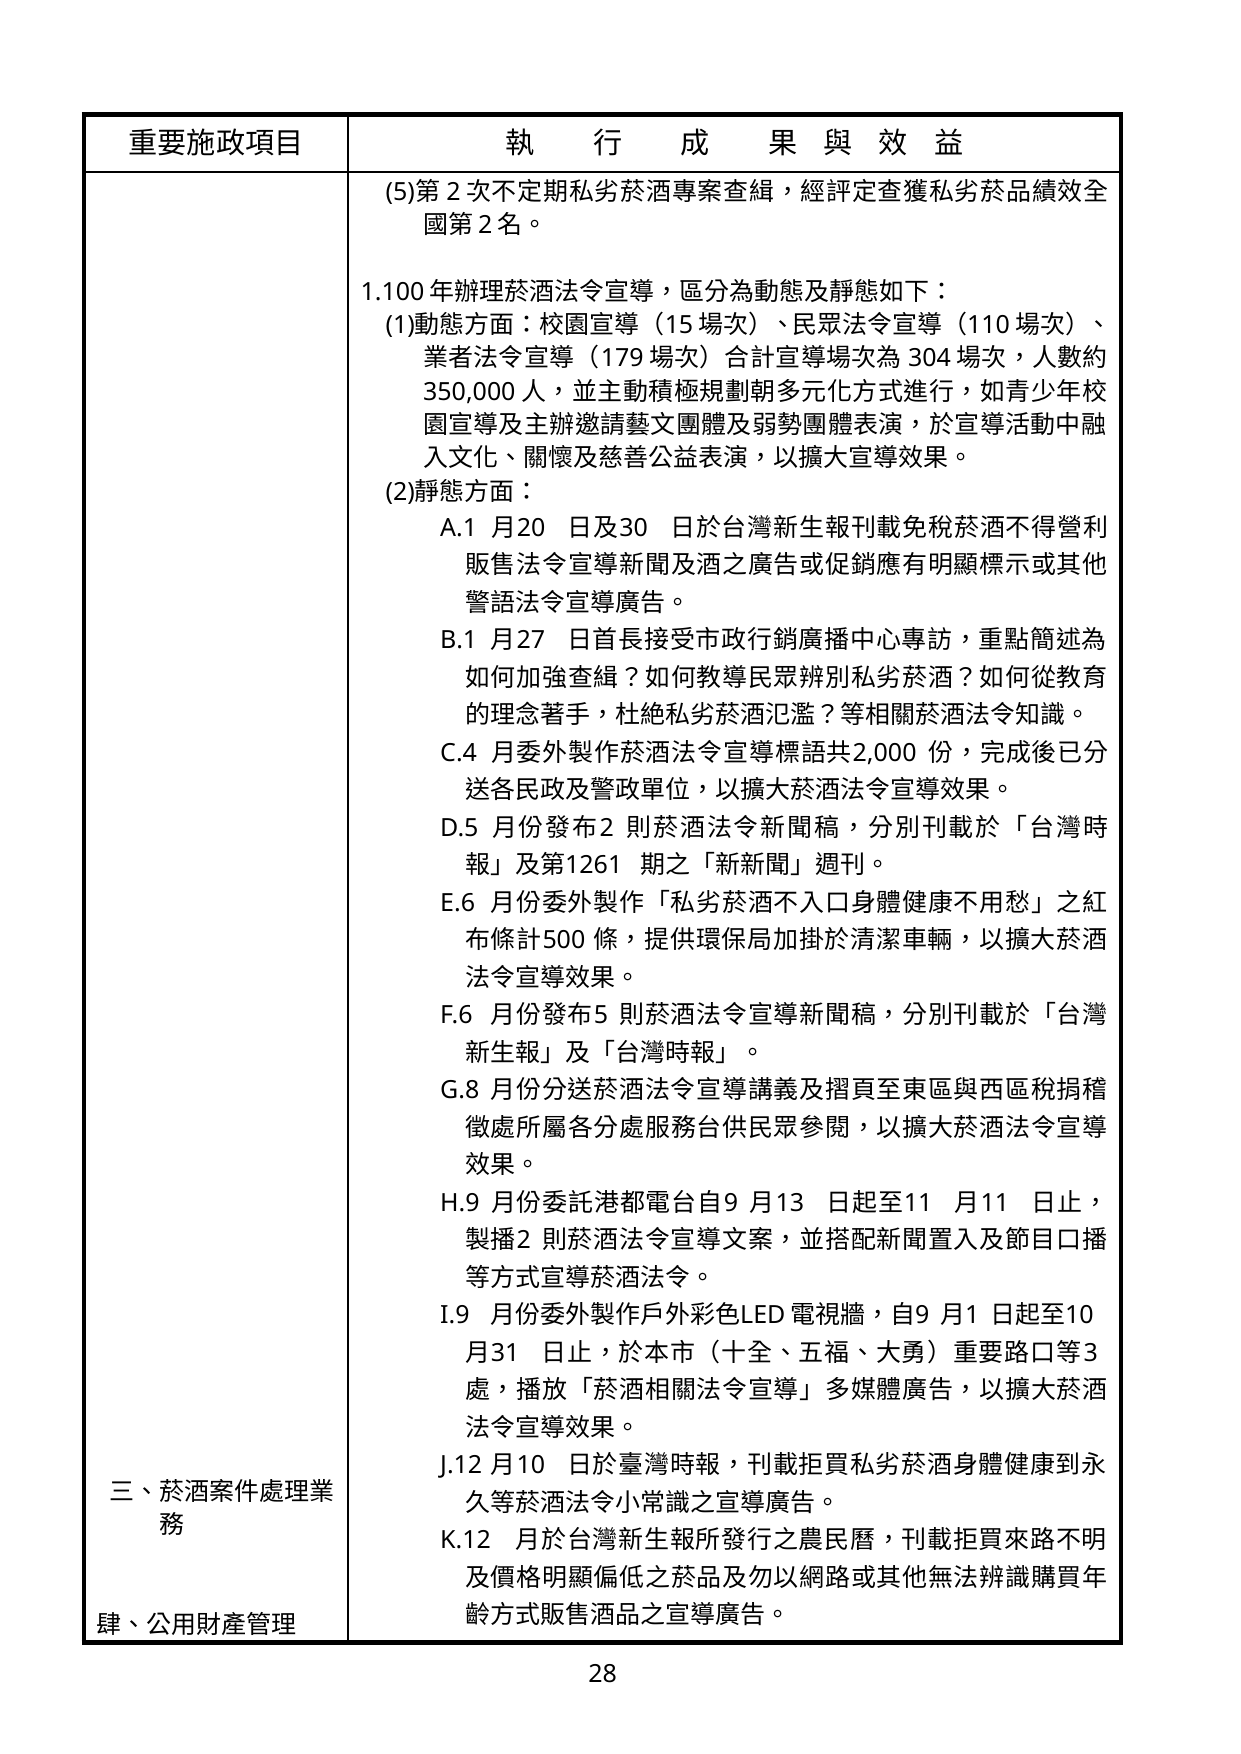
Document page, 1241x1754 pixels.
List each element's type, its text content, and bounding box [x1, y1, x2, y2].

table_header 執 行 成 果 與 效 益 [349, 117, 1119, 171]
table_header 重要施政項目 [86, 117, 347, 171]
table_cell 100年度歲入預算數為1,184億元，其中稅課收入534.33億元，非稅課收入164.40億元，補助收入485.27億元，預算達成率為87.22%（截至101年1月20日關帳日入庫情形，未含保留數）。 在歲入方面加強督促機關各項收入繳庫事宜，歲出方面嚴格審查各項經費支出並確實執行。 1.賡續推動各機關學校辦理實體採購卡及網路採購卡業務。 2.各機關100年度實體卡刷卡金額為14.80億元，網路採購卡刷卡金額為0.38億元。 1.成立「財劃法專案小組」，研討修法方向與內容。 2.研擬有利大高雄的「財政收支劃分法」、「公共債務法」修法說帖，函送高雄市籍立法委員協助爭取合理之財源及舉債空間。 3.除原有的開源節流措施再精實外，另新增部份財政新策略，結合「土地開發」及相關創新思維及突破性財務策略，以改善大高雄的財務困境。 1.積極督導各機關將各項規費、罰鍰、信託管理、財產、營業盈餘及事業、捐獻、贈與及其他收入，依照規定繳庫。 2.督導各機關確實依「高雄市政府所屬各機關學校收入憑證管理要點」辦理。 1.100年度發行1期附息公債及1期零息公債共計200億元，利率各為1.45%及1.2%均較同期發行之公司債利率為低，充分運用年度債務付息預算，注意市場利率趨勢，掌握發行時點，節省利息支出。 2.按期別撥付本市債務基金發行公債之相關費用及還本付息等費用。 以公開詢價方式，依各銀行提報最低利率作為借款銀行之參考資料，隨時辦理債務轉換及啟動利率協商機制，以節省利息支出，加強債務管理，若參考99年度原高雄縣透支利率估算，則約節省利息支出2億元。 1.高雄銀行100年度辦理現金增資12億元，本府編列5億元預算配合辦理，使高雄銀行順利於100年10月完成增資。 2.增資案發行價格每股10元，本府共計認購5千萬股，持股比率由46.07％異動為45.28％。 1.本府100年6月考核該所99年度經營績效，成績83.87分，列為甲等。 2.100年1月及7月抽查質借品安全管理及存貨控管情形，抽查結果正常，未發現錯誤疏失之情形。 3.現行質借放款利率為月息9厘，發揮平衡民營當舖高利之功能。 4.100年度總收質人次4萬1千餘人，收質件數12萬9千餘件，總放款金額為14億2,795萬元。 5.100年度盈餘預算數為1,703萬5千元，截至12月底稅前盈餘1,708萬2千元，全年預算達成率100.28％。 1.本市第三信用合作社均依照章程規定，定期召開理、監事、社務會議暨社員代表大會，聽取各項工作報告、業務報告，審議各項提案。 2.人事升遷任用確實依照人事管理規則規定辦理，並督促加強員工職前及在職訓練。 3.督促建立各項制度，加強社員合作教育及增進社員福利。 1.本市第三信用合作社存放款及代理業務均依規定辦理，經行政院金融監督管理委員會檢查之經營缺失事項，除監督檢討改善並予追蹤考核。 2.每月依據業務報告分析經營狀況，督導改善。 3.本年度派員查核第三信用合作社本、分部共5家變現性資產，尚未發現重大違失情形。 4.督導信用合作社於努力拓展業務外，並配合政府政策提高備抵呆帳提撥率、積極轉銷呆帳，100年度逾放比率有下降之情形。 督導本市第三信用合作社辦理增股，充實自有資金，輔導監事會監察各項開支，糾正不當開支，並加強稽核，防範舞弊之發生及開源節流改善財務結構。 1.督導農、漁會信用部依據政府金融法規辦理信用業務並追蹤考核。 2.督導農、漁會信用部積極清理逾期放款，加強催收提升經營體質，100年度逾放比率持續改善。 3.督促追蹤金檢缺失改善情形。另配合海洋局及農業局辦理年度考核。 4.本年度派員查核農漁會本、分部共33家變現性資產，尚未發現重大違失情形，並督導其確實辦理缺失改善後彙報行政院農業金融局。 1.於100年5月3日召開「高雄市不動產評價委員會100年第1次會議」重行評定本市100年房屋標準價格，對於房屋標準單價中有關房屋樓層超高部分之加價規定，予以高度（12公尺）限制，及簡陋房屋項下增列「樑、柱使用回收再利用之舊有鋼骨建材」一項減成規定。另重行評定全市房屋街路等級調整率，檢視全市各道路地段率之妥適性與合理性，共計調整49個路段，影響戶數7,285戶，增加稅額53萬元，並於100年5月20日以高市府四維財稅金字第1000052621號函公告自100年7月1日起實施。 2.縣市合併後重新制定「高雄市促進民間參與公共建設減免地價稅房屋稅及契稅自治條例」、「高雄市使用牌照稅徵收自治條例」、「高雄市房屋稅徵收自治條例」、「高雄市娛樂稅徵收自治條例」等4項法規草案，業經本市議會第1屆第2次定期大會一讀會審議通過。另訂定「高雄市私有歷史建築聚落文化景觀地價稅及房屋稅減徵標準」業經100年4月12日市府第15次市政會議審議通過，並以100年5月9日高市府四維財稅金字第1000046793號令刊登於高雄市政府公報100年夏字第12期。 本市100年度市稅預算數為308.8億元，截至100年12月底止實徵淨額累計數308.1億元，達成率為 99.8 ﹪。 本府稅捐處積極戮力加強清理欠稅，100年度計徵起12億403萬元。 1.依據本府100年度菸酒查緝抽查計畫，應抽查菸酒製造業、進口業、批發買賣業、販賣或使用未變性酒精業者共600家，截至12月31日止，共抽檢業者1,088家，執行率181.33%。 2.100年查獲涉嫌違反菸酒管理法案件截至12月31日共137件，查扣違規酒品累計為185,770﹒23公升，市值為2,896萬7,806元，查獲違規酒品績效為全國第一，另查扣違規菸品累計為1,240,651包，市值為5,669萬1,618元，查獲違規菸品成績斐然。 3.100年菸酒查緝績效如下： (1)春節前專案查緝，經評定查獲私劣酒品績效全國第1名，查獲低價酒品全國第2名。 (2)端午節前私劣菸酒專案查緝，經評定查獲私劣菸品績效全國第1名，查獲低價酒品全國第2名。 (3)中秋節前私劣菸酒專案查緝，經評定查獲私劣菸品績效全國第2名。 (4)第1次不定期私劣菸酒專案查緝，經評定查獲私劣菸品績效全國第3名。 (5)第2次不定期私劣菸酒專案查緝，經評定查獲私劣菸品績效全國第2名。 1.100年辦理菸酒法令宣導，區分為動態及靜態如下： (1)動態方面：校園宣導（15場次）、民眾法令宣導（110場次）、業者法令宣導（179場次）合計宣導場次為304場次，人數約350,000人，並主動積極規劃朝多元化方式進行，如青少年校園宣導及主辦邀請藝文團體及弱勢團體表演，於宣導活動中融入文化、關懷及慈善公益表演，以擴大宣導效果。 (2)靜態方面： A.1月20日及30日於台灣新生報刊載免稅菸酒不得營利販售法令宣導新聞及酒之廣告或促銷應有明顯標示或其他警語法令宣導廣告。 B.1月27日首長接受市政行銷廣播中心專訪，重點簡述為如何加強查緝？如何教導民眾辨別私劣菸酒？如何從教育的理念著手，杜絶私劣菸酒氾濫？等相關菸酒法令知識。 C.4月委外製作菸酒法令宣導標語共2,000份，完成後已分送各民政及警政單位，以擴大菸酒法令宣導效果。 D.5月份發布2則菸酒法令新聞稿，分別刊載於「台灣時報」及第1261期之「新新聞」週刊。 E.6月份委外製作「私劣菸酒不入口身體健康不用愁」之紅布條計500條，提供環保局加掛於清潔車輛，以擴大菸酒法令宣導效果。 F.6月份發布5則菸酒法令宣導新聞稿，分別刊載於「台灣新生報」及「台灣時報」。 G.8月份分送菸酒法令宣導講義及摺頁至東區與西區稅捐稽徵處所屬各分處服務台供民眾參閱，以擴大菸酒法令宣導效果。 H.9月份委託港都電台自9月13日起至11月11日止，製播2則菸酒法令宣導文案，並搭配新聞置入及節目口播等方式宣導菸酒法令。 I.9月份委外製作戶外彩色LED電視牆，自9月1日起至10月31日止，於本市（十全、五福、大勇）重要路口等3處，播放「菸酒相關法令宣導」多媒體廣告，以擴大菸酒法令宣導效果。 J.12月10日於臺灣時報，刊載拒買私劣菸酒身體健康到永久等菸酒法令小常識之宣導廣告。 K.12月於台灣新生報所發行之農民曆，刊載拒買來路不明及價格明顯偏低之菸品及勿以網路或其他無法辨識購買年齡方式販售酒品之宣導廣告。 2.100年共辦理4場菸酒辨識研討會，分別於5月（鳳山行政中心多媒體會議室）、7月（市府九樓第六會議室）、9月及12月（市府10樓財政局第2會議室）舉行。 100年度分別於3～7月、9月及12月共辦理7次銷毀已判決（裁處）之沒收、沒入物品，總計銷毀私酒126,871.6公升，私菸220萬6,929包。 為利財產移交接管及產權、管理機關變更登記作業之推動，依照 「改制後高雄縣市管理機關對照表」，分別清查、繕造移接清冊，高雄縣市及原鄉鎮市公所經管財產，其中土地計12萬筆、建物1萬餘棟及其它財產達322萬筆，移交清冊達2千餘冊，於合併改制後，隨同業務移交新管理機關管理，本府各機關學校已於期限內完成財產清冊移交及產權變更登記事宜，目前各機關學校已如數完成。 1.為維護本市財產權益，將原高雄縣所屬機關學校及鄉鎮市公所之財產資料納入系統管理，並擴充強化原有「高雄市市有財產管理資訊系統」，以求市有財產量值之正確性。 2.於100年度分別辦理系統硬體擴充、資料轉檔、系統操作及財產法令等教育訓練，藉以建立財產管理人員護產責任及正確管理觀念。101年度起將全面使用「市有財產管理資訊系統」執行財產管理相關作業。 督導府屬各機關學校公用財產管理： 1.督促各管理機關依規定辦妥產權及管理機關登記。 2.完成100年度公有財產管理業務檢查： 辦理本府所屬機關學校財產管理業務檢查，藉以發掘問題、檢討得失，以期增進業務管理能力，健全市有財產管理制度，100年度計抽查本市體育處等13個，檢查結果受檢單位成績85分(含)以上而未達90分以上者，依規定財產管理人員得以獎勵，其他單位成績在70分以上而未達85分者，予以輔導協助改善。另將檢查結果函送本府所屬機關學校據以參考改善（進）。 3.辦理財產管理教育訓練，強化財管績效： 為因應縣市合併財產資料整併作業及管理，加強本府各機關學校財管人員對市有財產系統操作之熟悉度，100年度辦理市有財產管理資訊系統操作研習，參加人數共約600人。另為加強市有財產之保管、使用、收益、處分與利用，增進本府各機關學校財產管理人員相關管理知能與常識，針對財管人員舉辦教育訓練，總計受訓人數約900人，藉此導正財產管理部分缺失及解決問題，增進財產管理人員財產管理知能與常識，並提昇財產使用效能。 4.促進資源再利用，增裕市庫收入： 為達到有效使用公用財產，98年12月委外建置完成戀舊拍賣網，99年3月1日正式啟用，藉由拍賣網進行交換及公開拍賣，除資源充分再利用外，亦可增裕市庫收入。截至100年12月31日止，共計拍賣947項物件，總金額約130萬元。 5.市有公用動產依規定分類、編號，並設置財產分類明細表，每半年報主管機關。 6.為提升財產使用效能，於100年7月重新編訂「高雄市市有公用財產管理作業手冊」 以作為縣市合併後承辦財產管理業務之範本，加強各機關學校財產管理能力及健全市有財產管理制度，以維護市產權益，並提昇財產使用效能。 為提高原高雄縣轄區內27個區公所經管之原代表會辦公廳舍之利用效能，避免浪費資源，清查使用情形、統一列管及規劃本府各機關辦公空間所需，以強化建物空間整體運用價值，經實地清查原高雄縣轄區內27個區公所經管之原代表會辦公廳舍完竣並擬具處理原則奉核定後，皆已分配使用完畢。 對於本市市有土地及房舍應繳納之地價稅與房屋稅，均依規定於收到繳稅通知單並核對清冊無誤後，依法繳納。 為了解並提高原高雄市轄區內市有閒置眷舍之利用效能，避免浪費資源，擬具「市有閒置眷舍清查計畫」，第一階段清查閒置眷舍作業，已完成第一階段清查閒置眷舍作業，可立即收回處理部分共計44筆，其中6筆可處分眷舍已送請本市議會審議後辦理讓售，俾挹注市庫財源。 1.已出租市有非公用土地予以讓售。 2.市有非公用空地辦理標售。 3.100年度總計出售11億4,487萬元。 1.100年度房租收入1萬5,248元。 2.100年度土地租金收入1億6,929萬元。 3.100年度違約金收入121萬849元。 追收被占用市有非公用土地使用補償金，100年度使用補償金收入2,585萬元。 1.100年度提供交通局借用市有非公用空地，規劃作為臨時停車場計44筆，面積2.4公頃。 2.100年度提供區公所借用辦理綠美化作業計72筆，面積1.7公頃。 開創市有非公用不動產標租業務，制定「高雄市市有非公用不動產標租作業要點」及訂定標租投標須知、租賃契約書等招標文件，公開標脫坐落臨海工業區內小港區二橋段1343-1地號市有非公用土地，每年增加租金3,214萬2,670元的財源收入。 制定「高雄市市有非公用土地設定地上權實施要點」及訂定公開招標設定地上權投標須知、契約書等招標文件，於100年度辦理三民區三塊厝段二小段1362地號、鼓山區龍北段22地號等2筆市有土地設定地上權公開招標，惟無人投標，正檢討投標條件及了解投資人之需求，努力以赴賡續推動設定地上權業務。 為加強市有財產之活化管理及開發並配合都市發展增進財源，提請高雄市議會解除市有非公用土地逾500平方公尺出售管制，以供民間開發利用，創造公有財產管理之公共價值。 1.嚴格控制預算，促使庫款靈活調度： (1)建立各機關（工作計畫）歲出分配預算餘額資料檔，作為辦理支付之依據。 (2)代理銀行將各機關學校收入繳款資料（保管金繳款書15,962件、特種基金繳款書70,423件）、支出收回資料12,839件，匯入電子支付作業系統，作為辦理支付之依據。 (3)編製各類支付報表，提供上級決策參考。 2.加強支付資料審核，確保庫款安全，提供正確、迅速付款服務： (1)複核、簽放各機關學校付款支付資料251,726件。 (2)複核各機關學校轉帳資料4,397件、移轉資料135件。 (3)本年度支付淨額計349,779,023,811元。 (4)提供支付資訊予各機關學校隨時查詢核對。 1.全年支付筆數363,895筆，簽發市庫支票24,157張，其中領回轉發支票22,758張，自領支票703張，郵寄支票184張及存帳支票512張。 2.受理動態密碼卡及放行憑證之申請、換發： 受理動態密碼卡及放行憑證之申請、換發共2,767件，金額261萬3,900元，並於支付系統設定使用權限。 3.定期或不定期查核代庫銀行受託辦理部分支付業務情形： 查核簽發市庫支票辦理情形3次，另查核電子支付作業系統安全控管2次。 4.辦理逾5年未兌市庫支票繳庫事宜： 依高雄市市庫集中支付電子作業處理要點第22點規定辦理逾5年未兌市庫支票繳庫共繳納14萬8,812元。 增加就業機會，降低失業率，並提振本市經濟 1.100年度計核准10家廠商，其中屬高雄軟體園區者計5家。 2.100年度共有29家廠商請領補貼款，融資利息補貼2,034萬元，租金補貼620萬元，房屋稅補貼349萬元，共計3,003萬元。 支付公債發行及還本付息手續費 透過債務基金按期支付所需費用並辦理公債還本付息手續。 透過債務基金按期支付所發行公債之利息。 支付賒借收入利息 依賒借收入貸款金額及利率辦理利息支付手續。 支付調節庫款收支所舉借短期借款利息 償還部分貸款及公債本金 依還本期限辦理償還到期公債及借款本金。 1.加強推行為民服務工作，定期檢討成效，以落實為民服務 (1)充實改善各項服務及櫃台化作業，俾利民眾洽公，提升服務績效。 運用現代化資訊與通信科技，強化全功能服務櫃台功能，整合運用各稅的電腦資訊，將納稅人經常洽辦之37項服務項目，集中於單一窗口並受理跨區申辦，迅速完成民眾洽辦事項，免除奔波久候之苦，達到隨到隨辦立即服務之目標。全年共26萬件，績效卓著，落實「一處收件、全程服務」及「單一窗口」的便民服務。 為提升服務品質，除平日實施中午不打烊辦公服務外，並於使用牌照稅、房屋稅及地價稅開徵期間實施「延時服務」及「引導服務」措施，擴大服務層面，民眾反應良好。 為照顧偏遠地區民眾，免除其舟車勞頓，設立旗津服務台，提供稅務諮詢及核發各種稅務證明等37種服務，便利離島居民申辦各項稅務案件，全年累計服務32,652件。 推行全國首創「稅單健康檢查-讓您稅的安穩」便民措施，「主動」協助納稅人檢視稅單，以維護其權益，此一前瞻創新之作法，經新聞媒體刊載已廣獲迴響，全年累計服務81,128件。 設置「稅易通-客服中心」提供民眾電話語音查詢申辦進度、預約服務或申辦稅務案件，民眾透過家中或公共電話撥打服務專線代表號2293363，服務地點無限延伸。客服中心全年累計受理查詢、申辦及預約服務11,745件。 (2)重新檢修資訊服務網之資料內容與服務功能，並首創增建「節稅健檢系統」、「不動產移轉流程」之線上即時查詢服務功能，讓納稅義務人查詢本人稅務資料不受時間及空間限制，提供更便民多元化的服務管道，有助於提升網際網路服務品質。線上申辦全年共1,322件，網頁瀏覽查詢人次累計2,134,384次。 (3)為提升稽徵服務品質，不斷加強員工各項訓練，以提升本府服務形象。 為增進同仁業務之專業素養及技巧，舉辦為民服務及電話服務禮貌訓練，以增進同仁服務效能，提供優質的服務品質。 辦理志工專業特殊訓練及座談會，受訓志工計34人，藉以加強志工租稅常識及提升服務品質。 派員參加市府及人發中心、財訓所辦理之相關為民服務訓練課程。 (4)辦理民眾意見調查，經由民眾對各項納稅服務或稽徵業務進行問卷調查，俾能檢討及反映實際作業狀況，以為改進之參考。 調查對象：設籍高雄市(縣)且年滿20歲以上之民眾自由作答。 調查時間：自100年9月1日至9月30日止。 調查結果：本年度所作意見調查有效回收1,068件。 調查結果顯示如下： A.整體服務品質滿意度為99.16%，顯示一年來為民服務的努力獲致民眾高度的評價。 B.稅務服務項目中以「櫃台人員的辦事效率」最令民眾滿意。 C.有關民眾建議事項，業已轉發相關單位全面檢討，以強化為民服務品質。 (5)為落實為民服務工作，積極提升為民服務品質，定期或不定期考核稅捐稽徵處各分處為民服務工作，並將考核結果函請各單位檢討改進。100年稅捐稽徵處分別對各分處執行書面考核、實地考核各1次，並彙整考核缺失，要求各分處檢討改善。 (6)為善用社會資源延伸服務據點，以加強為民服務，與本市各區公所、戶政事務所及民間企業建立跨官產合作關係，發揮資源共享效益，以提升為民服務效能及形象。100年度累計服務30,878件，績效良好。 2.訂定多元化之租稅教育及宣導活動計畫，並確實執行，使納稅人瞭解各稅稅法規定，加強徵納雙方溝通，以提高納稅意願 (1)訂定100年度租稅教育及宣導工作計畫，並切實執行。 (2)舉辦租稅教育與宣導共計辦理408場次： 宣導租稅法令常識，維護市民納稅權益，全年不定期舉辦租稅宣導，市民反應熱烈，不但圓滿達成租稅宣導任務提升機關形象，更有助稅收及增進徵納雙方和諧關係： A.配合節日、節慶舉辦租稅宣導，舉如「結合100年高雄端午龍舟邀請賽」、「温馨五月感恩媽咪」、「重陽節聯歡租稅宣導活動」、「結合2011跨年晚會租稅宣導活動」等活動。 B.結合本府農業局、公車處、各區公所、民政局等機關、大型活動舉辦租稅宣導，舉如「2011MIZUNO高雄國際馬拉松活動」、「農濃的愛」、「高雄廣播電台台慶活動」、「公車與鴨子船社區行銷推廣」、「2011左營萬年季」等活動。 C.提升市民文藝氣息及生活品質，舉辦「結合大彩虹音樂節活動」、「結合我的祖宗十八代舞台劇」、「結合豆子劇團達剛三號」、「結合創世歌劇團-女人皆如此藝文演出」、「結合聲光顯影皮影戲活動」等辦理租稅宣導，加強民眾正確之稅務認知。 D.提倡正當休閒活動，增進親子情誼促進家庭和諧，並適時宣導租稅，舉辦「活力租稅健行」、「慶祝建國百年統一發票盃南區路跑活動」、「結合菜公里兒童寫生租稅宣導活動」等活動。 加強租稅教育宣導，以建立民眾正確稅務觀念，全年不定期舉辦租稅教育講習，適時宣導租稅法令並解決民眾各項稅務疑義： A.加強培訓租稅宣傳隊，提升其專業素養及宣傳技巧，俾使租稅教育與宣傳工作順利推展。 B.結合本府社教館、客家委員會、勞工大學、各國中及國小、高雄市國稅局等，舉辦「租稅假日創意廣場」、「土地增值稅申報實務講習」、「教師租稅講習」等租稅講座。 C.針對不同的機關、團體需求，舉辦「高雄新聞職業公會租稅講習」、「藥師公會節稅講習」、「保險從業人員講習」、「不動產同業公會會員代表公會」等租稅講座。 D.建立一般市民朋友正確租稅常識，舉辦「租稅行動教室」、「新租稅Kuso－童話故事首部曲及二部曲網路租稅教育」等租稅教育課程。 E.加強學童及教師租稅法令常識宣導及培養誠實納稅觀念，舉辦「建國百年租稅達人冠軍秀」、「Let`s fight－狗狗租稅PK賽」、「租稅開麥拉－七件戲服的秘密」、「100年度租稅幸褔學習計畫租稅常識測驗」及「國中、小學校慶、租稅學堂暨行動電影院」等租稅教育宣導活動。 (3)利用媒體辦理各項宣導： 利用發布新聞、本處及機關團體網路、社群網站、廣播電台、有線電視台播放短片及跑馬燈、張貼開徵海報及公告、大型路口電子LED廣告、各機關學校LED租稅宣導、大型路口、加油站及垃圾車懸掛布條等媒體密集擴大宣傳，以全面廣為周知社會大眾，有效防止新欠，提升稽徵績效。 編印各種稅務文宣資料：舉如宣導手冊、地方稅宣導小摺頁、多元繳納方式、稅務小錦囊、稅務報馬仔、稅務講習講義等，分送納稅義務人或民眾參閱。 (4)加強新頒稅務法令及重要措施發布新聞及開闢稅務專欄： 本年度共發布新聞計469件，見報數達504件，除有助於建立民眾正確誠實納稅觀念，對稅制、稅政推動以及機關形象的提升，助益良多。 1.徵收地價稅 100年度預算數60.55億元，實徵淨額為65.75億元，超徵5.2億元。 (1)確實運用內部及外部各項課稅資料，以確實釐正土地稅籍並正確開徵地價稅。 (2)執行100年度地價稅開徵、催徵工作計畫，於開徵前訂定地價稅宣導工作計畫，利用各項媒體廣為宣傳，提醒納稅人如期繳納，以提高徵績；開徵期間加強納稅諮詢及補單作業，並於滯納期滿積極清理欠稅。 (3)積極執行地價稅稅籍及使用情形清查工作計畫，全年清查作業合計增加稅收5億551萬元；另因縣、市合併重新歸戶，東區稅捐處約5億元稅額歸戶至西區稅捐處，致稅收超徵並順利達成預算。 2.徵收土地增值稅 100年度預算數30.48億元，實徵淨額為31.93億元，超徵1.45億元。 (1)嚴謹審核減免、不課徵及退稅申請案件，確實執行所有列管案件清查，有效遏止逃漏及增加稅收。 (2)本年1月起房市交易趨於活絡，申報移轉件數及應納稅額較去年同期增加，5月起受特種貨物及勞務稅影響及10月起受國際經濟情勢不確定性衝擊，申報土地移轉件數略有減少，惟累計申報查定件數及應納稅額仍較去年同期增加，其中新光人壽保險股份有限公司等1,000萬元以上大額案件於12月繳入稅額計3億6,790萬元，又補徵以前年度記存稅額7,732萬元，致稅收超徵並順利達成預算。 3.徵收契稅 100年度預算數12.74億元，實徵淨額為11.27億元，短徵1.47億元。 (1)本年1-3月房市交易尚屬活絡，申報房屋移轉案件及應納稅額較去年同期增加，惟4月起因受特種貨物及勞務稅影響，申報房屋移轉案件及應納稅額均較去年同期減少，又去年有日月光半導體製造(股)、華東科技(股)、力興資產管理(股)等繳納大額契稅4,392萬元，本年則較少大額交易，致實徵數減少。 (2)本年度雖加強涉屬契稅條例第12條第2項案件之列管及查核，以有效遏止逃漏及增加稅收，並落實契稅跨區申報及跨區查欠作業，便利納稅人就近及早完成申報，惟仍未能達成預算。 4.徵收房屋稅 100年度預算數54.85億元，實徵淨額為53.84億元，短徵1.01億元。 (1)確實運用內部及外部各項課稅資料，以健全房屋稅籍。 (2)執行100年度房屋稅稅籍及使用情形清查工作計畫，確實核對房屋稅籍，而使公平合理課稅，總計全年清查作業增加稅收0.88億元。 (3)執行100年度房屋稅開徵、催徵工作計畫，於開徵前廣為宣導開徵訊息，於開徵期間加強納稅諮詢及補單作業，並於滯納期滿積極清理欠稅。 (4)本年預算數較去年增加3.35億元，雖經努力稽徵，仍有1.01億元缺口。 5.徵收印花稅 100年度預算數6.17億元，實徵淨額為5.62億元，短徵0.55億元。 (1)訂定100年印花稅總檢查工作計畫，擇選經驗豐富、熟稔查核方法之同仁組成檢查小組進行查核，總計查核1,375家，自動補報補繳稅額10,245萬元，查獲違章商號18家及稅額40,950元。 (2)100年度預算數較99年度預算數增加0.17億元，惟本年度並無新增重大工程合約，及金融機構存款、放款利率仍低，另受特種貨物及勞務稅影響及國際經濟情勢不確定性衝擊，因而降低不動產交易的意願，致使應稅憑證減少，雖已加強執行總檢查工作，及積極輔導營業人改以繳款書方式完納印花稅或辦理印花稅彙總繳納，惟仍未能達成預算。 6.經徵工程受益費 100年無新開徵工程受益費。 1.徵收使用牌照稅 100年預算數34.76億元，實徵淨額為35.21億元，超徵0.45億元。 (1)辦理車輛稅籍資料與監理處車籍資料互相勾稽，並予釐正。 (2)加強清查欠稅人戶籍地址，若查得新址，即予更正投遞住所，再以雙掛號寄發，逾滯納期滿未繳即移送強制執行，本年度共移送32,762件。 (3)釐正納稅人投遞地址，提高開徵繳款書送達率，利於稅款之徵起，減少新欠發生。 (4)車輛總檢查計畫： 本年度迄至12月底止，運用車牌自動辨識系統及停車格資料等，查獲本市未稅及無牌使用公共道路等車輛，經移送裁罰者計有2,179件，補稅金額3,140萬元，裁處罰鍰5,184萬元。 (5)施行「退稅憑單」，採隨到隨辦方式，縮短作業流程，加強便民服務，頗獲好評。 (6)對於身心障礙車輛免稅案件，訂定清查計畫，針對全國戶政交查之異常資料分批逐筆詳查，其中已不符免稅規定者計1,757件，已全部恢復課稅並追繳稅款，計補徵稅額1,492萬元。 2.徵收娛樂稅 100年預算數1.42億元，實徵淨額為1.35億元，短徵0.07億元。 (1)本年度1-12月臨時公演徵起稅額580萬元，與去年同期徵起835萬元比較，減少255萬元，稅收不如預期。 (2)整個娛樂業環境改變，傳統舞廳、電玩業消費人口減少，新興視聽歌唱、投幣式卡拉OK、網咖等娛樂業均為平價或小規模商號，營業額較低，稅收因而減少。 1.辦理稅款解繳 配合金融機構代收地方稅之金資流作業，辦理稅款轉正解繳市庫。 2.退稅納入電腦一貫作業 依據徵課管理作業規定，列印退稅公庫支票、憑單及表報。100年度辦理退稅共計24,214件，金額3億3,029萬元。 3.宣導多元化轉帳納稅管道 100年度納稅人使用多元化轉帳納稅共計773,569件，其中委託轉帳115,434件，自動櫃員機12,512件，信用卡34,174件，便利商店609,918件，電話語音及晶片金融卡1,531件。 4.欠稅清理 為加強防止新欠清理舊欠，訂定年度欠稅清理計畫函轉各單位確實執行，100年度計徵起舊欠7億5,308萬元。 5.稅捐保全措施 欠稅案件依法辦理禁止處分與限制出境，保全租稅債權，共計徵起3,602件，金額1億3,587萬元。 6.執行憑證之清查 100年度執行憑證再移送強制執行而徵起舊欠計9,158件，金額6,101萬元。 7.欠稅移送執行 100年度滯納稅款及罰鍰案件移送強制執行共計98,864件，金額10億9,828萬元，徵起30,782件，金額2億9,763萬元。移送件數徵起率31%，移送執行金額徵起率27%。 8.配合行政執行 執行人員除派駐法務部行政執行署高雄分署收取執行案款，處理執行命令扣薪、扣存款等匯票、支票兌領外，並協助引導執行書記官前往現場執行。 9.參與債權分配 100年度法拍申報債權參與分配案件計2,687件，金額11億5,389萬元，其中土地增值稅獲分配1億2,873萬元，房屋稅等其他稅款獲分配9,049萬元，合計2億1,922萬元。 1.實施電腦線上作業及查詢 (1)西區稅捐稽徵處各項稅目（土地增值稅、契稅、房屋稅、地價稅、牌照稅、娛樂稅…等）申報、開徵、過戶釐正作業，皆可跨全市各分處辦理及查詢，全功能櫃台服務計41,418件。 (2)跨國稅局查詢租賃或執行業務計25,229件。 (3)戶政網路戶籍查詢計301,705件。 (4)健保資料及郵匯資料查詢計33,974件。 (5)查詢地政處(地籍)、都發局(土地分區使用)等資料計409,111件。 (6)每日提供高雄市稅收快報、退稅快報資料計2,910,588件及45,897件。 (7)納稅人限制出境查詢計1,306件。 (8)查詢全國財產及綜合所得稅、營業稅等資料計1,352,561件及444,512件、124,015件。 (9)推展行政院研考會貼心e管家，以登入訊息通知民眾各項稅費罰單之繳納，提供636筆服務。 2.持續推展稅務自動化作業 (1)落實稅務業務資訊化，執行各稅開徵、稅款解庫、銷號、欠稅催繳、移送執行、徵收管理、會計等全面電腦化作業，維護稅務徵收各項作業，縮短處理作業時間，跨機關服務，提升行政作業效率，提供各項便捷為民服務。 (2)推展執行財政部稅務入口網路線上申辦及查詢作業計2,830件。 (3)持續推廣地方稅網路申報作業，舉辦租稅宣導活動，並於各大媒體持續宣傳及推廣，大幅提升網路使用意願，總計100年度地方稅網路申報案件共68,168件，較去年大幅成長129%，有效提升網路申報作業績效。 (4)配合各稅繳款書條碼化作業，進行金融機構臨櫃代收條碼化繳款書金資流作業，於99年7月全面實施後，加速稅款解庫速度。 (5)運用社會局每月提供之檔案，查核牌照稅免稅車輛檔計43,121件。 (6)運用交通局提供之15套車牌辨識系統資料及停車格資料，以資源共享方式與本處購置之車牌辨識系統資料整合，以簡化使用牌照稅車輛檢查程序及提升車輛總檢查績效。並獲本府所屬各機關建立參與及建議制度評選獲得第一名，參加「行政院所屬各機關建立參與及建議制度」評選。 (7)持續推展「欠稅影像掃描移送執行整合系統」，有效提升作業效率。 (8)「稅務電子證明系統」提供房屋稅、地價稅課稅明細表、使用牌照稅稅籍、退稅及轉帳納稅資料等查詢服務項目，提供多元化服務平台，全年度服務件數已超過1,524件，大幅提升便民服務績效。 (9)因應縣市合併，於100年1月6日完成稅務資料庫整併及連線作業，完成縣市合併稅務資訊整合作業，東、西區稅捐處徵課管理系統作業由本處（西區）執行，使本市稅款劃解、解繳入庫、會計、統計等作業一致性，提升資訊作業行政效率，提供高雄市民單一窗口查詢之便捷服務。 (10)配合財政部財稅資料中心「賦稅資訊系統整合再造更新整體實施計畫」地方稅建置委外服務案作業，100年配合期程已完成74項子系統之需求訪談、系統分析、系統設計等作業，另擔任南區7個地方稅稽徵機關教育訓練之窗口，共辦理7項課程之教育訓練計14天次，參加人數計247人。 3.維護資通安全 (1)成立資通安全處理小組，加強緊急通報應變能力，並防範資通安全事件危機，並配合本府資訊處分別於100年4、9月進行電子郵件社交工程演練，100年12月進行資訊安全通報演練，均符合規定標準。 (2)建置內外網路實體隔離設備，有助提升資訊安全，阻絕不法入侵。 (3)依ISO27001認證之ISMS（資訊安全管理系統）規定，落實資訊軟、硬體之安全、管制與維護，強化資通安全。100年度辦理2次資訊作業內部稽核，並進行2次ISMS資訊安全外部稽核及2次ISMS資訊安全內部稽核作業，通過驗證複評，有效發揮資通安全之預防矯正功能。 (4)100年6月10日、10月23日及12月9日實施災變回復模擬演練，模擬網路通訊系統受損、電腦機房供電系統中斷與Data Guard資料庫磁碟陣列故障演練，確保在最短時間內回復正常作業，維護稅捐稽徵處業務順利安全運轉。 4.辦理稅款資料劃解、登錄與銷號 (1)100年度完成繳款書銷號計2,866,569件。 (2)100年銷號異常案件處理計17,574件。 (3)100年度登錄高雄市無條碼繳款書計3,679件。 (4)代為處理外縣市稅款資料計176件。 5.辦公室自動化作業 (1)推動辦公室OA自動化，整合相關辦公室業務，例如電子公文收發、公文製作、公文管理、人事差假、薪資、人民陳情案件管制等。 (2)已建立同仁e化內網電子信箱，簡化傳遞流程，提升行政效率，達成e化目標。 (3)已建立內網知識管理平台，有利於同仁熟悉各項稅務操作流程、資訊作業相關規定及充實專業知識。 (4)為落實無紙化作業之推廣，於西區稅捐稽徵處各單位加裝乙套掃描套件於網路影印機上，以簡化公文傳閱及減少影印保留之公文紙張。 1.審慎處理違章案件，以保障受處分人權益並維護租稅公平 (1)違章案件均由審理人員，充分審視違章證據，澈底瞭解案情，依法審慎處理，以符公平合理之課稅目的。100年度受理違章案件2,838件，皆已審查結案，辦結率達100%。 (2)對審理確定之違章案件均填具審查報告書及裁處書，層轉審核；另對於簡易違章案件，以裁處書兼代審查報告書，以提升行政效率。 (3)屬漏稅額在20萬元以上或行為罰在50萬元以上(使用牌照稅裁罰案件除外)，均提送裁罰審議小組審議，並按審議決定製作裁處書。本年度提送裁罰審議小組審議案件計6件，已決議通過並作成裁罰處分。 2.加強違章罰鍰案件之送達催繳及移送法務部行政執行署高雄分署強制執行，以提高罰鍰徵起績效。100年違章罰鍰繳納件數計3,532件，罰鍰徵起數計6,400萬元。 3.加強辦理行政救濟案件，以保障並維護納稅人權益 (1)100年受理復查案件計120件，已作成復查決定書計133件（含99年受理者47件）。 (2)100年提起訴願案件計78件，提起訴訟案件（含上訴審）計36件，均已依限答辯並出庭辯論。 (3)復查案件，經審核確有計算錯誤或適用法令錯誤，改按更正程序處理者計20件；經輔導溝通後，撤回復查申請者計5件。 4.妥慎受理、列管民眾檢舉逃漏稅案件 (1)檢舉案件均由專人並以密件處理，檢舉人身分資料由專人登記密封後，再派由承辦人辦理查核，確保檢舉人之權益。 (2)100年受理檢舉案件計92件，其中檢舉國稅部分計39件，均立即轉請高雄市國稅局辦理逕復檢舉人；另檢舉地方稅部分計53件，已辦結者計50件，均已將調查結果函復檢舉人。 (3)100年辦理經檢舉而查獲違章漏稅者計17案，經審理核定補徵稅額1,018萬3,384元及裁處罰鍰計896萬8,000元。 1.加強為民服務工作，定期檢討成效，以落實為民服務： (1)改善各項服務及櫃台化作業，提升服務績效。 積極辦理各項為民服務工作，設置全功能服務櫃台，並推行「中午不打烊」、「延時服務」、「跨區服務」、「社區服務隊」等多項業務，提供民眾更便捷的服務，整合運用各稅電腦資訊，將納稅人經常洽辦之37項服務項目，集中於單一窗口並受理跨區申辦，迅速完成民眾洽辦事項，免除奔波久候之苦，達到隨到隨辦立即服務之目標。(100年服務計73,383件) 「稅務新航-ND視訊服務網」與美濃、甲仙、燕巢、彌陀、路竹、六龜、大寮及林園區等8所戶政事務所建置VoIP視訊電話，讓鄰近民眾即時申辦稅務資料，免除往返機關奔波，落實e化便民服務及節能減碳政策。(100年服務計5,354件) (2)重新建置東區稅捐稽徵處全球資訊網網站，配合行政院研考會Web2.0概念加強與民互動，並增設多項便捷服務之創新功能，(如：網路社群部落格、Youtube、Picasa、Facebook、Plurk等)、增設「不動產過戶流程」、「過戶書表小幫手」及行動版(Mobile Web)網頁，擴大為民服務管道。（線上申辦全年服務計48,285件，網頁瀏覽查詢人次累計5,598,689次） (3)領先全國稅捐稽徵機關首創智慧型手機APP「高雄好好稅~行動e稅」，提供地方稅相關法令、稅務資訊、申辦進度查詢及稅額試算功能，於100年11月16日正式對外發表，並經稅務旬刊第2165期及立委賴士葆大力稱讚，更要求財政部應引為標竿落實便民服務無國界，資訊傳遞零距離之願景。（100年度共下載297次） (4)為提升稽徵服務品質，持續加強員工各項訓練，以提升機關服務形象。 辦理為民服務專題等訓練課程兩場，參與訓練同仁及志工計305人；導引同仁正確服務觀念，及培養同仁優質的服務禮儀，進而提升為民服務品質。 於各稅開徵前安排勤前講習為民服務講習課程，激發同仁服務熱忱。 派員參加人發中心、財訓所辦理之相關為民服務訓練課程。 (5)委託義守大學辦理為民服務工作意見調查，經由民眾對各項納稅服務或稽徵業務問卷調查，以檢討及反映實際作業狀況，作為改進之參考。問卷採電訪、面訪及網路問卷方式進行，回收有效問卷1,313份。 調查結果顯示，整體滿意度平均值為3.06，屬中等略高得分，顯示民眾對於本處滿意度屬中等略高程度。 服務項目中以「中午不打烊」之延時服務之滿意度平均值3.75最高。 有關民眾建議事項，業已轉發相關單位全面檢討，以強化為民服務品質。 (6)辦理網站服務滿意度問卷調查，了解本處新設網站所提供之各項服務滿意度，回收有效問卷4,343份。 民眾對本處網站之整體滿意度平均值為91.4％，其中又以版面設計之滿意度93.4％為最高。 有關網站錯誤項目及民眾建議事項，業已全面修正檢討，以強化網站各項服務功能。 (7)為積極提升為民服務品質，定期或不定期考核三分處為民服務工作，100年分別對三分處執行書面考核及實地考核，並彙整考核缺失，將考核結果函請各單位檢討改進。 (8)制定「創新措施推動作業」機制，並施行內部控制制度，於年度開始之際，即函請各科室同仁啟發智慧、動腦思考、運用工作經驗，突破固有作法，提出業務革新，並針對同仁所提創新措施定期舉行研討會，以創造日新又新的工作績效。(100年創新措施案件審查通過14件) (9)主動協調戶政、稅捐、地政、建設、監理、消防、社會、公所等單位，整合服務流程，擴展便民服務項目，免除民眾奔波，有效提高行政效率及服務品質。(100年服務計461,781件) 2.訂定多元化之租稅教育及宣導活動計畫，並確實執行，使納稅人瞭解各稅稅法規定，加強徵納雙方溝通，以提高納稅意願。 (1)訂定100年度租稅教育及宣導工作計畫，並切實執行。 (2)舉辦租稅教育與宣導共計辦理300場次： 宣導租稅法令常識，維護民眾納稅權益，全年不定期舉辦租稅宣導，民眾反應熱烈，不但圓滿達成租稅宣導任務提升機關形象，更有助稅收及增進徵納雙方和諧關係： A.配合節日、節慶舉辦租稅宣導，如結合「元宵節燈謎晚會暨租稅宣導」、「青年節系列活動暨租稅宣導」及「內門宋江陣活動租稅宣導」、「鳳荔文化觀光季租稅宣導」、「大崗山龍眼蜂蜜文化節租稅宣導」等。 B.慶祝一年一度稅務節暨表揚對稅務有功人員，舉辦「租稅大考驗，邀您來挑戰」租稅宣導活動。 C.提升民眾文藝氣息及生活品質，結合「唐美雲歌仔戲團-仁者無仇」租稅宣導活動、「讓幸福百分百音樂會」菸酒法令暨租稅宣導活動、料理東西軍音樂會暨租稅宣導活動等，辦理租稅宣導，加強民眾正確之稅務認知。 D.提倡正當休閒活動，增進親子情誼促進家庭和諧，並適時宣導租稅，舉辦微笑音樂園遊會暨租稅宣導活動、財政部慶祝建國一百年統一發票盃南區路跑活動暨租稅宣導、「雙城樂活澄清遊」高雄左營萬年季、鳳邑新舊雙城會暨租稅宣導活動、「仁武之美-埤塘大探索」暨租稅宣導活動、大崗山秋季風情畫暨租稅宣導活動等活動。 加強租稅教育宣導，以建立民眾正確稅務觀念，全年不定期舉辦租稅教育講習，適時宣導租稅法令並解決民眾各項稅務疑義。 A.加強培訓租稅宣傳隊，提升其專業素養及宣傳技巧，俾使租稅教育與宣傳工作順利推展。 B.針對不同的納稅人需求，舉辦「節稅講堂」、「地方稅網路申報作業講習」、「地政士租稅講習」、「配合國稅局舉辦租稅教育」、「工業會座談會」及「建築商業公會租稅教育」等租稅教育課程。 C.加強學童及教師租稅法令常識宣導及培養誠實納稅觀念，舉辦「稅稅平安舞蹈夏令營」、「彩繪稅月國小學生繪畫比賽」、「租稅魔法城」及「國中、國小學生租稅課程校園巡迴活動」等租稅教育及宣導活動。 為提升服務品質及擴大宣導管道，於臉書（Facebook）及噗浪（Plurk）建置本處粉絲專頁，除發布各項租稅宣導活動及稅務訊息外，並提供民眾一個互動式的網路溝通平台，民眾如有任何稅務疑問或稅政建議皆可上網留言，截至12月31日粉絲人數計有1,654人，瀏覽人數為76,539人次。 領先全國各機關首創之ipad APP 電子書－地方稅節稅秘笈，於100年10月25日在APP Store開放民眾免費下載使用，累積下載人次計1,318次。 (3)利用媒體辦理各項宣導: 各稅開徵期間，利用發布新聞、張貼開徵海報及公告、懸掛布條、LED宣導、宣傳車體廣告、燈箱廣告及街路固定看板等媒體密集宣傳，以全面廣為周知社會大眾，有效防止新欠提升稽徵績效。 編印各種稅務文宣資料：如宣導手冊、節稅秘笈、稅務食譜、稅罰知多少、稅務講習講義及各式宣導摺頁等，分送納稅義務人或民眾參閱。 (4)加強新頒稅務法令及重要措施發布新聞及開闢稅務專欄，本年度共發布新聞計284件、稅務專欄計114則，見報數達575件，除有助於建立民眾正確誠實納稅觀念，對稅制、稅政推動以及機關形象的提升更助益良多。 1.徵收地價稅 100年度預算數21.95億元，實徵淨額為16.61億元，短徵5.34億元： (1)落實運用工務局、地政處、國稅局等機關通報之開工報告、公共設施完竣及營利事業登記等資料，以確實釐正稅籍並正確開徵地價稅。 (2)確實執行100年度地價稅稅籍清查工作，以健全土地稅籍並公平合理課稅，全年清查作業增加稅收計2.06億元。 (3)執行100年度地價稅開徵及催徵工作，在開徵前訂定地價稅宣導工作計畫，利用各種媒體廣為宣傳，提醒納稅人如期繳納，以提高徵績；開徵期間加強納稅諮詢及補單作業，於滯納期滿積極清理欠稅。惟縣、市合併土地重為歸戶後，本年查定稅額較99年減少5.37億元，該部分稅收歸戶至高雄市西區稅捐稽徵處，因此100年地價稅11月1日開徵後，查定稅額因土地稅籍合併而減少5.37億，以致無法達成原訂預算目標。 2.徵收土地增值稅 100年度預算數24.52億元，實徵淨額為24.93億元，超徵0.41億元： (1)因經濟復甦趨緩，並受奢侈稅實施之影響，且歐債連帶影響台灣金融市場之穩性定，投資人對不動產市場採觀望狀態，乃使土地增值稅收入受到衝擊。惟因投資人預期101年公告現值調輻將較往年高，為規避可能增加的土地增值稅負擔風險下，提早於年底前辦理土地移轉交易，故土地增值稅稅收成長1.7％。 (2)為增加稅收，除加強免稅、不課稅申報案件之審理及致力列管土地之清查，並加強掌控法院拍賣案件之稅額分配繳納情形。 3.徵收契稅 100年度預算數4.26億元，實徵淨額為3.85億元，短徵0.41億元： (1)本年度房市交易因經濟復甦趨緩，且受奢侈稅實施之影響，暨美國及歐洲金融市場再掀波瀾，連帶影響台灣金融市場之穩定，致申報房屋移轉有降溫現象，進而影響契稅稅收。 (2)雖已加強涉屬契稅條例第12條第2項案件之列管及查核，以有效遏止逃漏及增加稅收，及加強輔導並追踨法拍案件契稅申報情形，惟仍未能達成預算。 4.徵收房屋稅 100年度預算數26.15億元，實徵淨額為26.31億元，超徵0.16億元： (1)確實運用營繕、營業登記、門牌整編、執行業務者之設立異動、工廠設立及歇業、醫院診所及各項內外部通報資料等，以健全房屋稅籍並正確開徵房屋稅。 (2)執行100年房屋稅籍全面清查工作計畫，確實核對房屋稅籍，俾公平合理課稅，全年清查作業增加稅收計0.96億元。 (3)執行100年度房屋稅開徵、宣導及催徵工作計畫，於開徵前廣為宣導開徵訊息，於開徵期間加強納稅諮詢及補單作業，並於滯納期滿積極清理欠稅，終達成預算目標。 5.經徵工程受益費 依照工程受益費徵收條例暨其施行細則規定，辦理工程受益費經徵工作，100年實徵淨額為0.05億元。 1.徵收使用牌照稅 100年預算數28.24億元，實徵淨額為28.42億元，超徵0.18億元： (1)辦理車輛稅籍資料與監理處車籍資料互相勾稽，並予釐正。 (2)加強清查欠稅人戶籍地址，若查得新址，即予更正投遞住所，再以雙掛號寄發，逾滯納期滿未繳即移送強制執行，本年度共移送11,829件。 (3)釐正納稅人投遞地址，提高開徵繳款書送達率，利於稅款之徵起，減少新欠發生。 (4)車輛總檢查計畫： 截至100年12月止車輛檢查查獲共計1,838輛，補徵稅額0.13億元，裁處罰鍰0.21億元。 (5)對於身心障礙車輛免稅案件，訂定清查計畫，針對全國戶政交查之異常資料分批逐筆詳查，其中已不符免稅規定者計1,728件，已全部恢復課稅並追繳稅款，計補徵稅額0.13億元。 2.徵收娛樂稅： 100年預算數0.58億元，實徵淨額為0.91億元，超徵0.33億元： (1)加強執行稅籍清查工作，積極輔導業者辦理設立登記及覈實查定營業頟，針對視聽歌唱業、網路休閒業等行業，列入重點查核對象。 (2)利用國地稅系統，與國稅局營業稅稅籍及申報資料相互勾稽，並落實執行開徵、催繳、清欠工作，提高徵績，達成年度預算目標。。 3.徵收印花稅 100年度預算數2.13億元，實徵淨額為2.09億元，短徵0.04億元： (1)訂定100年印花稅檢查工作計畫，加強運用課稅資料查核。 (2)輔導各區公所及其他行政機關，傳真開立大額繳款書，方便得標廠商印花稅繳納，即時掌握稅源，計輔導開立1,783件，稅額0.12億元。 1.辦理稅款劃解 代收稅款處於代收稅款後，解繳公庫暫收稅款專戶。加強核對各代收稅款處逕繳市庫之繳款書。在外縣市繳款者，俟外縣市稅捐稽徵機關送交之轉匯清單與匯款轉移通知書核對無誤後，併本市稅款辦理劃解作業。 2.退稅納入電腦一貫作業 100年度辦理退稅共計22,666件，金額1.52億元。 3.宣導多元化轉帳納稅方式 100年度納稅人使用多元化轉帳納稅共計535,995件，其中委託轉帳56,978件，自動櫃員機5,838件，信用卡17,502件，便利商店454,801件，電話語音392件，晶片金融卡484件。 4.欠稅清理 為加強防止新欠清理舊欠，訂定年度欠稅清理計畫函轉各單位確實執行，100年度計徵起舊欠4.83億元。 5.採行稅捐保全措施： (1)10萬元以上大額欠稅案件，經查有欠稅人財產後，即函請地政、監理機關辦理禁止處分登記，100年度徵起稅額0.72億元。 (2)欠稅額達到限制出境標準者，即陳報財政部轉請內政部入出國及移民署限制欠稅人出境，100年度徵起稅額0.09億元。 6.執行憑證之管理與清查： 100年度執行憑證再移送行政執行處強制執行，徵起稅款計14,549件，金額0.87億元。 7.逾徵收期間欠稅之註銷 100年度逾徵收期間欠稅辦理註銷計29,840件，金額2.91億元。 8.欠稅移送執行 100年度滯納稅款及罰鍰案件移送強制執行共計83,870件，金額5.65億元，徵起29,727件，金額2.32億元。 9.配合行政執行署高雄分署執行 執行人員除派駐執行署收取執行案款，處理執行命令扣薪、扣存款等匯票、支票兌領外，並協助引導執行書記官前往現場執行。 10.參與債權分配 100年度法拍申報債權參與分配案件計3,043件，金額7.11億元，其中土地增值稅獲分配3.79億元，房屋稅等其他稅款獲分配1.09億元。 1.實施電腦線上作業及查詢： (1)各項稅目（土地增值稅、契稅、房屋稅、地價稅、牌照稅、娛樂稅…等）申報、開徵、過戶釐正等作業，提供跨全市各分處辦理及查詢，100年度全功能櫃台服務計73,383件。 (2)戶政網路戶籍查詢計191,784件。 (3)存款資料查詢計250,306件，健保資料查詢計55,277件。 (4)地籍異動資料604,087件及重測異動資料87,096件，共計691,183件。 (5)查詢全國財產稅總歸戶、綜所稅所得及稅籍資料、國稅地方稅資訊查詢(包含查詢租賃或執行業務)等資料各為311,834件、245,634件及41,300件。 2.持續推展稅務自動化作業： (1)落實稅務業務資訊化，執行各稅開徵、稅款解庫、銷號、欠稅催繳、移送執行、徵收管理、會計等全面電腦化作業，配合財政部輪辦業務，維護稅務徵收各項作業，縮短處理作業時間，跨機關服務，提升行政作業效率，提供各項便捷為民服務。 (2)推展執行財政部稅務入口網路線上申辦743件。 (3)配合財政部地方稅網路申報作業，舉辦教育訓練、租稅宣導及網路申報競賽等活動，100年度地方稅網路申報案件共47,677件，提升網路申報作業績效。 (4)為使逾檢註銷車輛之車主，重新驗車領牌或辦理報廢作業，以檔案勾稽3,757件，提供檔案予業務人員輔導納稅人辦理各項驗車等作業。 (5)因應財政部「賦稅資訊系統整合再造更新整體實施計畫」，為使各單位主管及承辦人充分了解該再造計畫之重要目的及功能，於100年9月2日召開「賦稅再造作業資訊介紹會議」，並成立因應賦稅再造小組，以順利推展稅務自動化改造作業。 (6)配合財政部財稅資料中心於100年4月28日辦理「徵課管理退稅系統」教育訓練，邀請各縣市稅處代表人員參加，促進全國各退稅作業人員意見交流及增長系統專業能力。 (7)於100年6月1日配合財政部財稅資料中心，主辦「地方稅資訊應用軟體建置系統後續維護委外服務案」房屋稅系統新增修撰會議，以增進全國性房屋稅系統功能。 (8)100年12月22配合財政部財稅資料中心輪辦知識管理系統－核心知識盤點課程，邀請南區嘉義縣、台南市、澎湖縣、屏東縣、高雄市西區代表人員講解核心知識盤點課程，圓滿達成。 (9)協助房屋稅與地價稅清查作業，建立房屋稅籍簿冊影像圖檔化，清查資料與稅務資訊平台銜接，建置「房屋稅與地價稅外業清查作業整合系統」，進行各項圖資與稅籍資料運用，計轉入房屋稅稅籍資料及平面圖1,485,707筆，並於100年10月17日至20日分梯舉辦教育訓練，快速提供完整清查資訊，達成工作簡化、健全稅籍目標。 3.維護資通安全 (1)成立資安事件管理小組，加強緊急通報應變能力，並防範資通安全事件危機，並於100年12月20日完成資安通報演練。 (2)建置內外網路實體隔離設備，有助提升資訊安全，阻絕不法入侵。 (3)100年度辦理2次資訊作業內部稽核，有效發揮預防矯正功能。 (4)100年8月25日辦理稅務網路備援線路回復演練，100年11月23日辦理核心交換器異常回復演練，確保在最短時間內回復正常作業，維護稅捐稽徵處業務順利安全運轉。 (5)97年推動導入ISMS並通過ISO 27001:2005驗證，98及99年持續推動通過複評並取得續審驗證證書，100年通過SGS換證作業取得驗證證書。 (6)與高雄市西區稅捐稽徵處共同建置「稅務系統資料庫異地備援」機制，並訂定稅務系統資料庫異地備援計畫，以提供即時稅務資料應變之用。 4.辦理稅款劃解資料登錄 100年銷號異常處理計12,306件。 5.辦公室自動化作業 (1)建置高雄市東區稅捐稽徵處「行政資訊入口網」整合公文、差勤管理、知識庫、電子郵件管理、AD 密碼變更等現有各項資訊作業，成為單一簽入平台；以線上公告取代傳統紙本傳閱公文。 (2)配合行政院研考會「跨機關服務項目整合示範計畫」，建置社會救助補助資料批次代查調機制之跨機關便民服務，98年11月1日正式上線迄今仍持續推動，100年查詢全國財產稅總歸戶件數、綜所稅所得件數、綜所稅稅籍查調件數各為189,888件、195,437件及91,248件。 1.審慎處理違章案件，保障受處分人權益並維護租稅公平 (1)違章案件均由審理人員，充分審視違章證據，徹底瞭解案情，依法審慎處理，以符公平合理之課稅目的。100年度受理違章案件6,011件，已審查結案5,288件，辦結率達87.97%。 (2)對審理確定之違章案件均填具審查報告書及裁處書，層轉審核；另對於簡易違章案件，以裁處書兼代審查報告書，以提升行政效率。 (3)漏稅額在20萬元以上，應處罰鍰50萬元以上(使用牌照稅案件外)之違章案件，均提送裁罰審議小組審議，並按審議決定製作裁處書。本年度提送裁罰審議小組審議案件計4件，已決議通過並作成裁罰處分。 2.加強違章罰鍰案件之送達催繳及移送行政執行署強制執行，提高罰鍰徵起績效。100年違章罰鍰繳納件數計6,459件，罰鍰實徵數計0.46億元。 3.加強辦理行政救濟案件，保障並維護納稅人權益 (1)100年受理復查案件計97件，已作成復查決定書計78件(含99年受理者25件）。 (2)100年提起訴願案件計46件，提起訴訟案件(含上訴審)計26件，均已依限答辯並出庭辯論。 (3)復查案件經輔導溝通後，撤回復查申請者計27件。 4.妥慎受理、列管民眾檢舉逃漏稅案件 (1)檢舉案件均由專人管制並以密件處理，檢舉人身分資料由專人登記密封後，再派由承辦人辦理查核，確保檢舉人之權益。 (2)100年1-12月受理檢舉案件計132件，涉及其他機關應行辦理事項或屬國稅業務者，依規定通報或移送相關單位辦理計64件，另檢舉地方稅部分，均已將調查結果函復檢舉人。 (3)100年1-12月經檢舉而查獲違章漏稅者計14案，經審理核定補徵稅額286,041元及裁處罰鍰計199,128元。 [349, 173, 1119, 1640]
table_cell 三、菸酒案件處理業務 肆、公用財產管理 [86, 173, 347, 1640]
